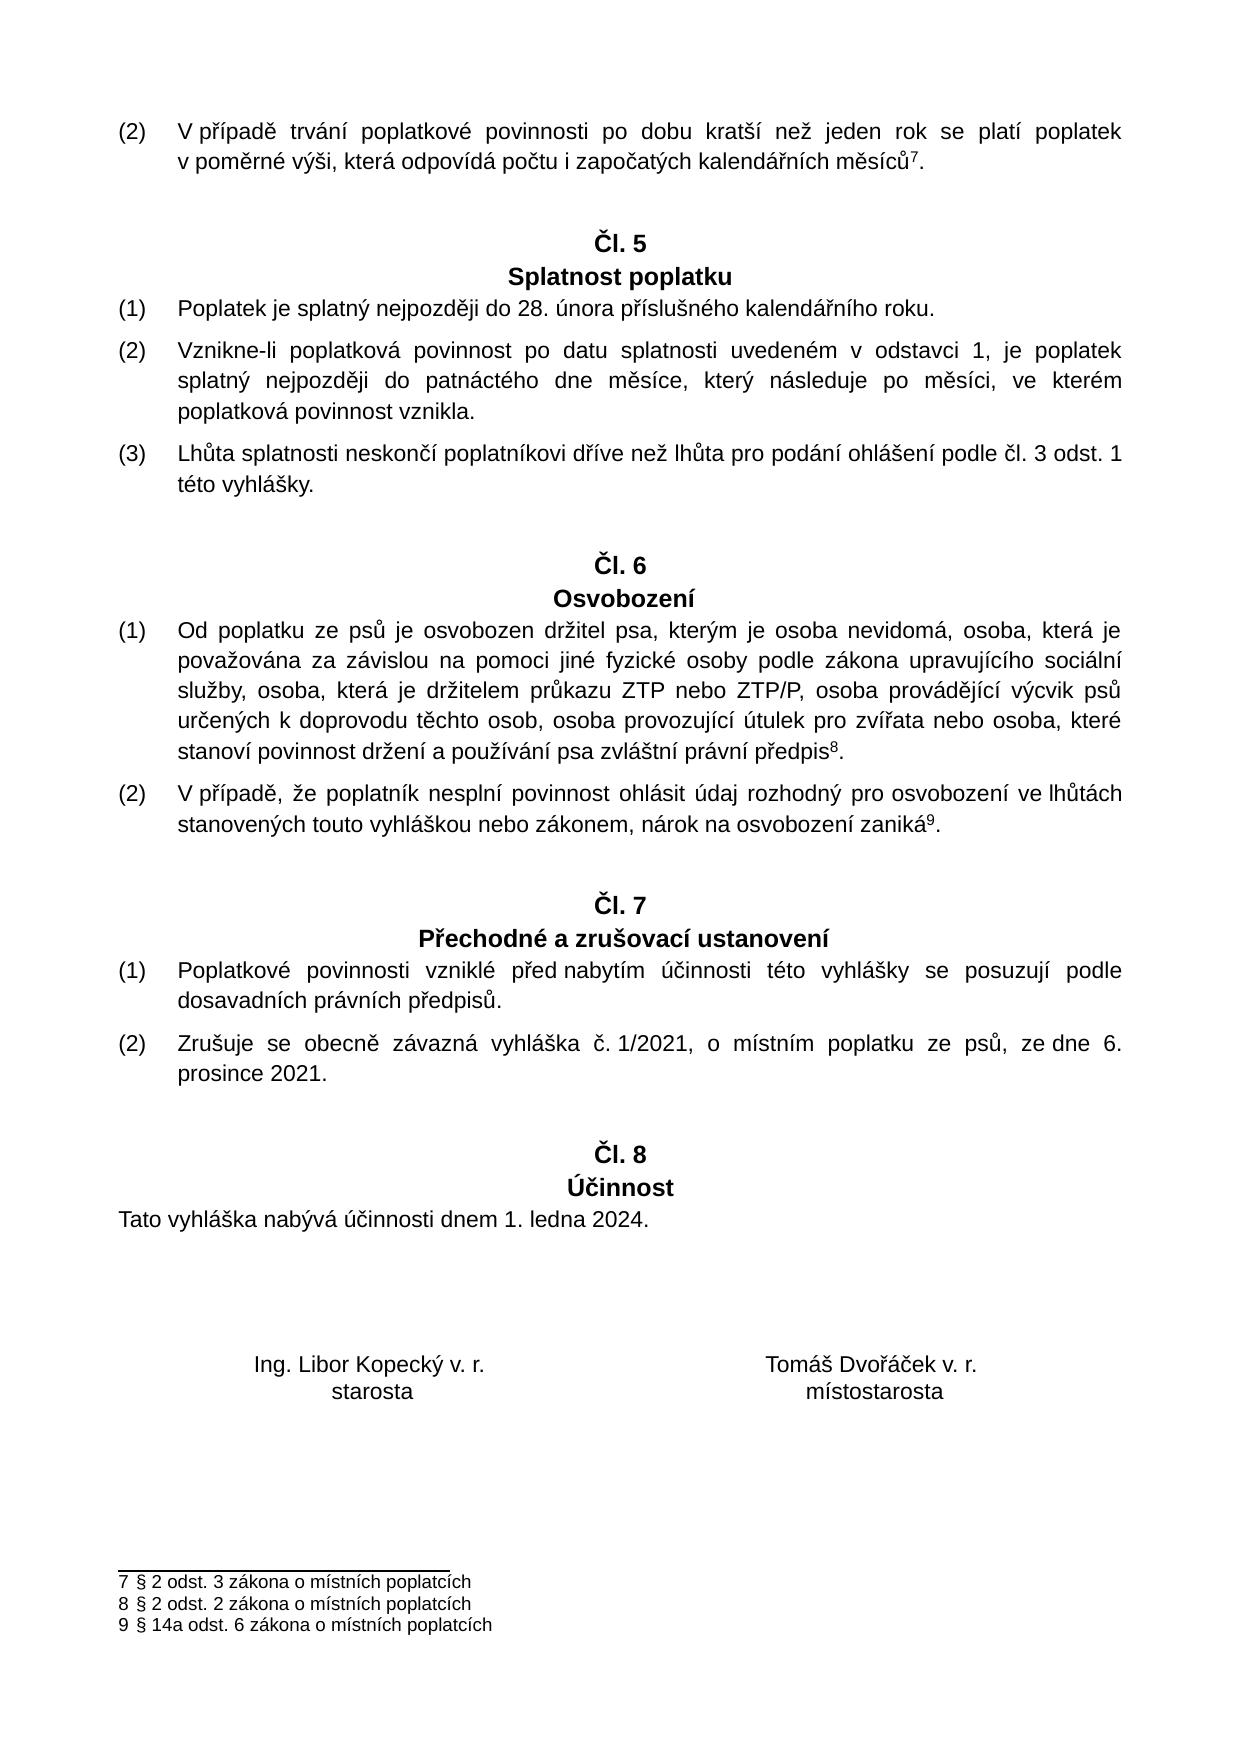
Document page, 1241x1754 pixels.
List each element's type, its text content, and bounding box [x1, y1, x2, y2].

list Vznikne-li poplatková povinnost po datu splatnosti uvedeném v odstavci 1, je poplatek splatný nejpozději do patnáctého dne měsíce, který následuje po měsíci, ve kterém poplatková povinnost vznikla. [118, 337, 1122, 424]
list Lhůta splatnosti neskončí poplatníkovi dříve než lhůta pro podání ohlášení podle čl. 3 odst. 1 této vyhlášky. [118, 440, 1122, 497]
list Od poplatku ze psů je osvobozen držitel psa, kterým je osoba nevidomá, osoba, která je považována za závislou na pomoci jiné fyzické osoby podle zákona upravujícího sociální služby, osoba, která je držitelem průkazu ZTP nebo ZTP/P, osoba provádějící výcvik psů určených k doprovodu těchto osob, osoba provozující útulek pro zvířata nebo osoba, které stanoví povinnost držení a používání psa zvláštní právní předpis. [118, 617, 1122, 764]
list § 14a odst. 6 zákona o místních poplatcích [118, 1614, 1122, 1635]
list V případě, že poplatník nesplní povinnost ohlásit údaj rozhodný pro osvobození ve lhůtách stanovených touto vyhláškou nebo zákonem, nárok na osvobození zaniká. [118, 780, 1122, 837]
table_header Tomáš Dvořáček v. r. místostarosta [620, 1292, 1122, 1410]
list § 2 odst. 2 zákona o místních poplatcích [118, 1592, 1122, 1614]
subtitle Čl. 8 Účinnost [118, 1140, 1122, 1202]
list Poplatkové povinnosti vzniklé před nabytím účinnosti této vyhlášky se posuzují podle dosavadních právních předpisů. [118, 957, 1122, 1013]
subtitle Čl. 7 Přechodné a zrušovací ustanovení [118, 891, 1122, 953]
subtitle Čl. 6 Osvobození [118, 551, 1122, 613]
text Tato vyhláška nabývá účinnosti dnem 1. ledna 2024. [118, 1206, 1122, 1233]
list V případě trvání poplatkové povinnosti po dobu kratší než jeden rok se platí poplatek v poměrné výši, která odpovídá počtu i započatých kalendářních měsíců. [118, 118, 1122, 175]
list § 2 odst. 3 zákona o místních poplatcích [118, 1571, 1122, 1592]
list Zrušuje se obecně závazná vyhláška č. 1/2021, o místním poplatku ze psů, ze dne 6. prosince 2021. [118, 1030, 1122, 1086]
list Poplatek je splatný nejpozději do 28. února příslušného kalendářního roku. [118, 294, 1122, 321]
subtitle Čl. 5 Splatnost poplatku [118, 228, 1122, 290]
table_header Ing. Libor Kopecký v. r. starosta [118, 1292, 620, 1410]
